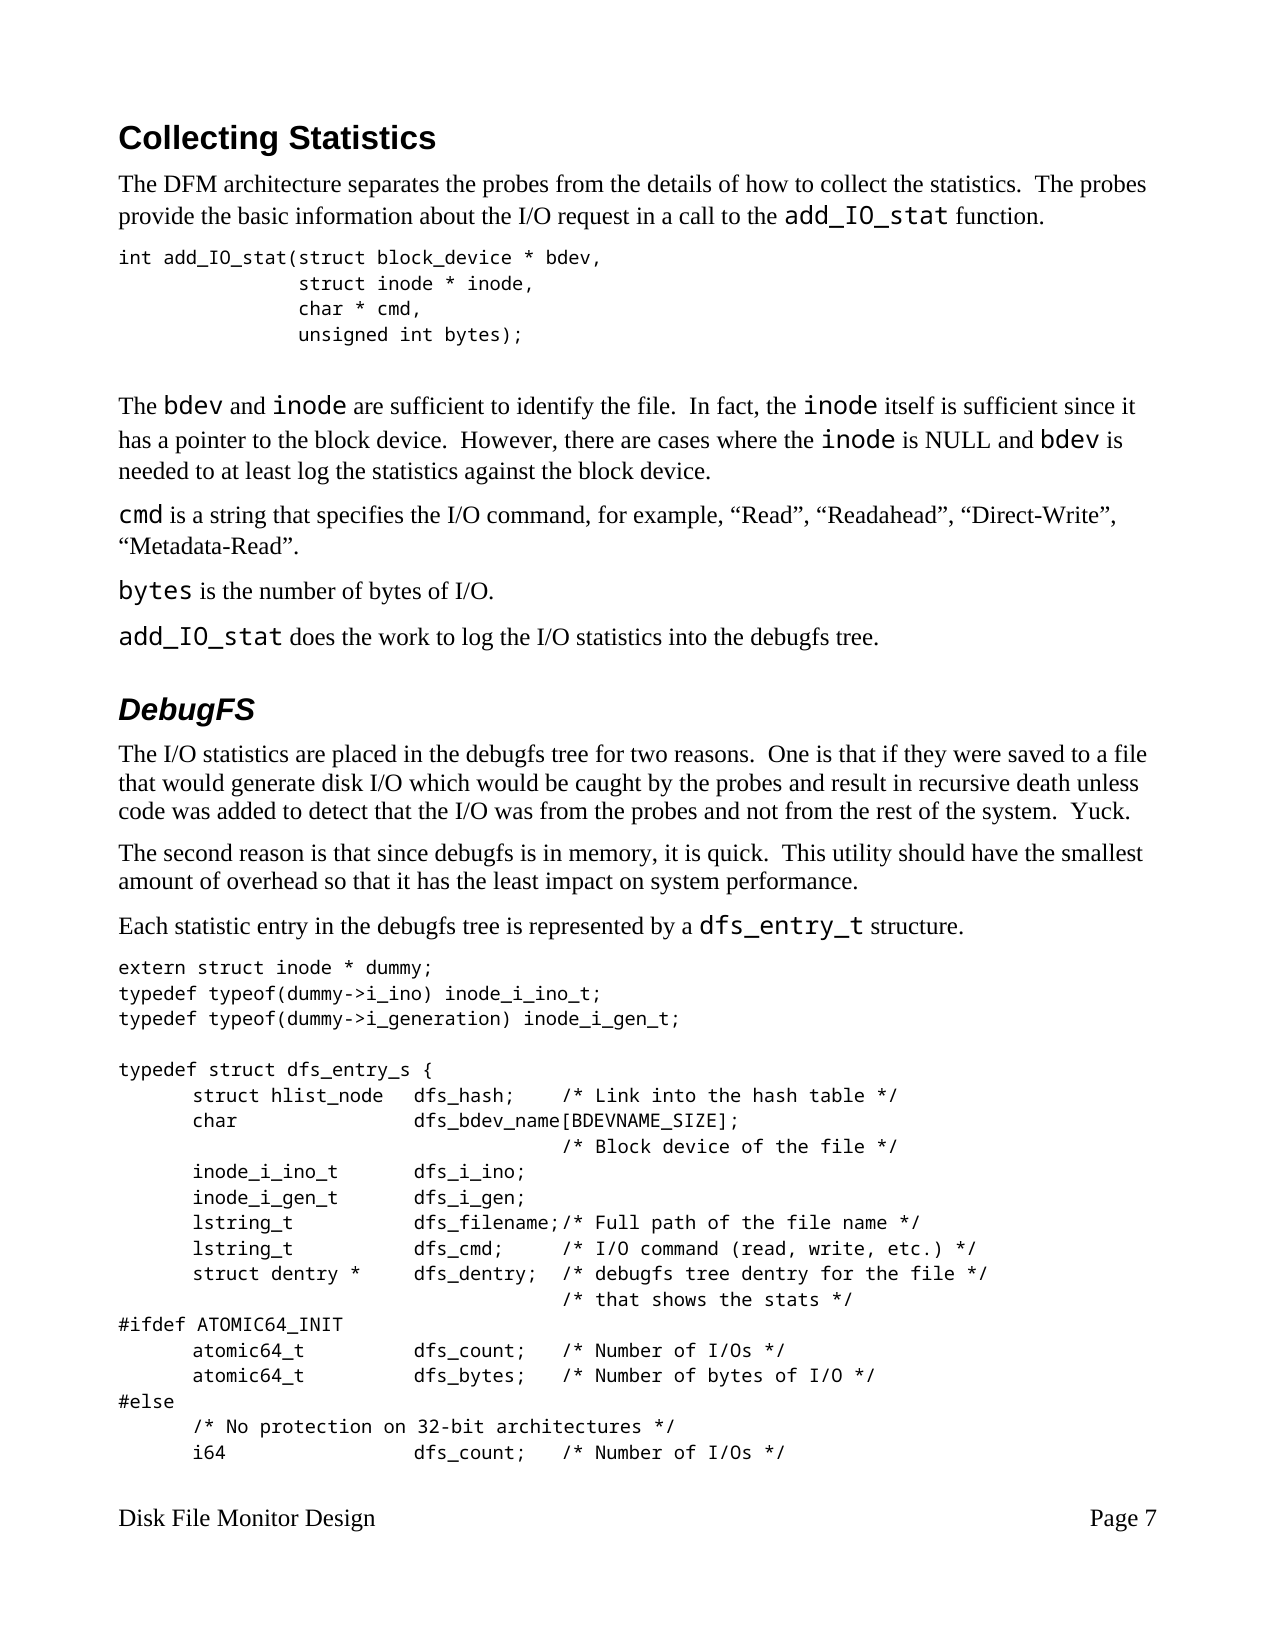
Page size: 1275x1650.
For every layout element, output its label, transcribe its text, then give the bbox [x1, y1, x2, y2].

text #else [118, 1388, 1157, 1414]
text cmd is a string that specifies the I/O command, for example, “Read”, “Readahead”, “Direct-Write”, “Metadata-Read”. [118, 497, 1157, 560]
text unsigned int bytes); [118, 321, 1157, 346]
text inode_i_ino_t dfs_i_ino; [118, 1158, 1157, 1184]
text i64 dfs_count; /* Number of I/Os */ [118, 1439, 1157, 1465]
text add_IO_stat does the work to log the I/O statistics into the debugfs tree. [118, 619, 1157, 653]
text lstring_t dfs_cmd; /* I/O command (read, write, etc.) */ [118, 1235, 1157, 1261]
text The second reason is that since debugfs is in memory, it is quick. This utility should have the smallest amount of overhead so that it has the least impact on system performance. [118, 838, 1157, 895]
text typedef typeof(dummy->i_generation) inode_i_gen_t; [118, 1005, 1157, 1031]
text bytes is the number of bytes of I/O. [118, 572, 1157, 606]
text extern struct inode * dummy; [118, 954, 1157, 980]
text The I/O statistics are placed in the debugfs tree for two reasons. One is that if they were saved to a file that would generate disk I/O which would be caught by the probes and result in recursive death unless code was added to detect that the I/O was from the probes and not from the rest of the system. Yuck. [118, 739, 1157, 825]
text #ifdef ATOMIC64_INIT [118, 1312, 1157, 1337]
text typedef struct dfs_entry_s { [118, 1056, 1157, 1082]
text char * cmd, [118, 295, 1157, 321]
subtitle DebugFS [118, 691, 1157, 726]
text char dfs_bdev_name[BDEVNAME_SIZE]; [118, 1107, 1157, 1133]
text The DFM architecture separates the probes from the details of how to collect the statistics. The probes provide the basic information about the I/O request in a call to the add_IO_stat function. [118, 169, 1157, 232]
text atomic64_t dfs_bytes; /* Number of bytes of I/O */ [118, 1363, 1157, 1388]
text /* that shows the stats */ [118, 1286, 1157, 1312]
text struct inode * inode, [118, 270, 1157, 295]
text atomic64_t dfs_count; /* Number of I/Os */ [118, 1337, 1157, 1363]
text /* Block device of the file */ [118, 1133, 1157, 1158]
text /* No protection on 32-bit architectures */ [118, 1414, 1157, 1439]
subtitle Collecting Statistics [118, 118, 1157, 157]
text lstring_t dfs_filename; /* Full path of the file name */ [118, 1209, 1157, 1235]
text Each statistic entry in the debugfs tree is represented by a dfs_entry_t structure. [118, 908, 1157, 942]
text int add_IO_stat(struct block_device * bdev, [118, 244, 1157, 270]
text inode_i_gen_t dfs_i_gen; [118, 1184, 1157, 1209]
text The bdev and inode are sufficient to identify the file. In fact, the inode itself is sufficient since it has a pointer to the block device. However, there are cases where the inode is NULL and bdev is needed to at least log the statistics against the block device. [118, 388, 1157, 484]
text struct hlist_node dfs_hash; /* Link into the hash table */ [118, 1082, 1157, 1107]
text typedef typeof(dummy->i_ino) inode_i_ino_t; [118, 980, 1157, 1005]
text struct dentry * dfs_dentry; /* debugfs tree dentry for the file */ [118, 1261, 1157, 1286]
